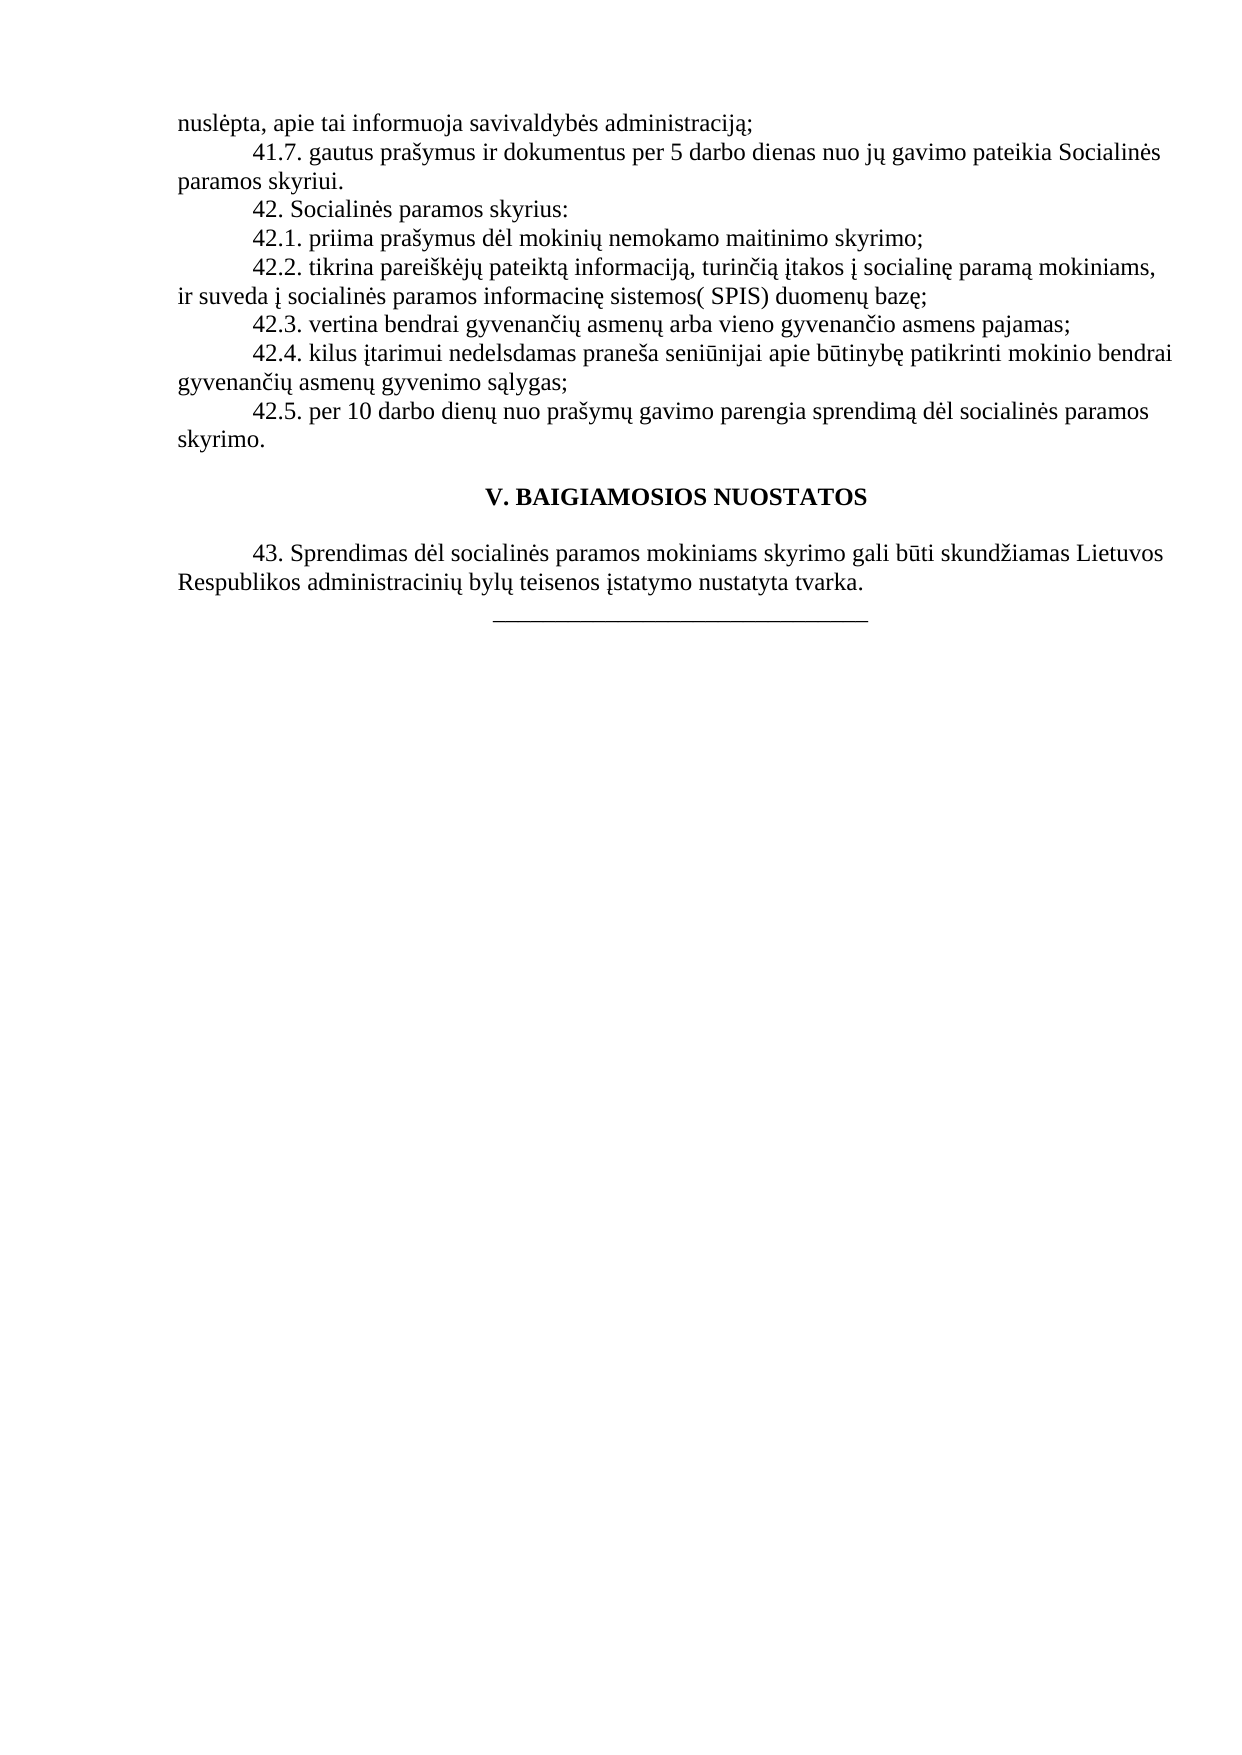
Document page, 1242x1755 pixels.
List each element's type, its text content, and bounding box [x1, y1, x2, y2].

text 42.3. vertina bendrai gyvenančių asmenų arba vieno gyvenančio asmens pajamas; [252, 309, 1183, 338]
text ______________________________ [177, 596, 1183, 624]
text Respublikos administracinių bylų teisenos įstatymo nustatyta tvarka. [177, 567, 1183, 596]
text 42.1. priima prašymus dėl mokinių nemokamo maitinimo skyrimo; [252, 223, 1183, 252]
text nuslėpta, apie tai informuoja savivaldybės administraciją; [177, 108, 1106, 137]
text 42. Socialinės paramos skyrius: [252, 194, 1183, 223]
text 42.5. per 10 darbo dienų nuo prašymų gavimo parengia sprendimą dėl socialinės paramos [252, 396, 1183, 424]
text skyrimo. [177, 424, 1183, 453]
text 41.7. gautus prašymus ir dokumentus per 5 darbo dienas nuo jų gavimo pateikia Socialinės [252, 137, 1183, 166]
text 42.4. kilus įtarimui nedelsdamas praneša seniūnijai apie būtinybę patikrinti mokinio bendrai [252, 338, 1183, 367]
text 42.2. tikrina pareiškėjų pateiktą informaciją, turinčią įtakos į socialinę paramą mokiniams, ir suveda į socialinės paramos informacinę sistemos( SPIS) duomenų bazę; [177, 252, 1160, 309]
text V. BAIGIAMOSIOS NUOSTATOS [485, 482, 1183, 511]
text paramos skyriui. [177, 166, 1183, 194]
text gyvenančių asmenų gyvenimo sąlygas; [177, 367, 1183, 396]
text 43. Sprendimas dėl socialinės paramos mokiniams skyrimo gali būti skundžiamas Lietuvos [252, 538, 1183, 567]
